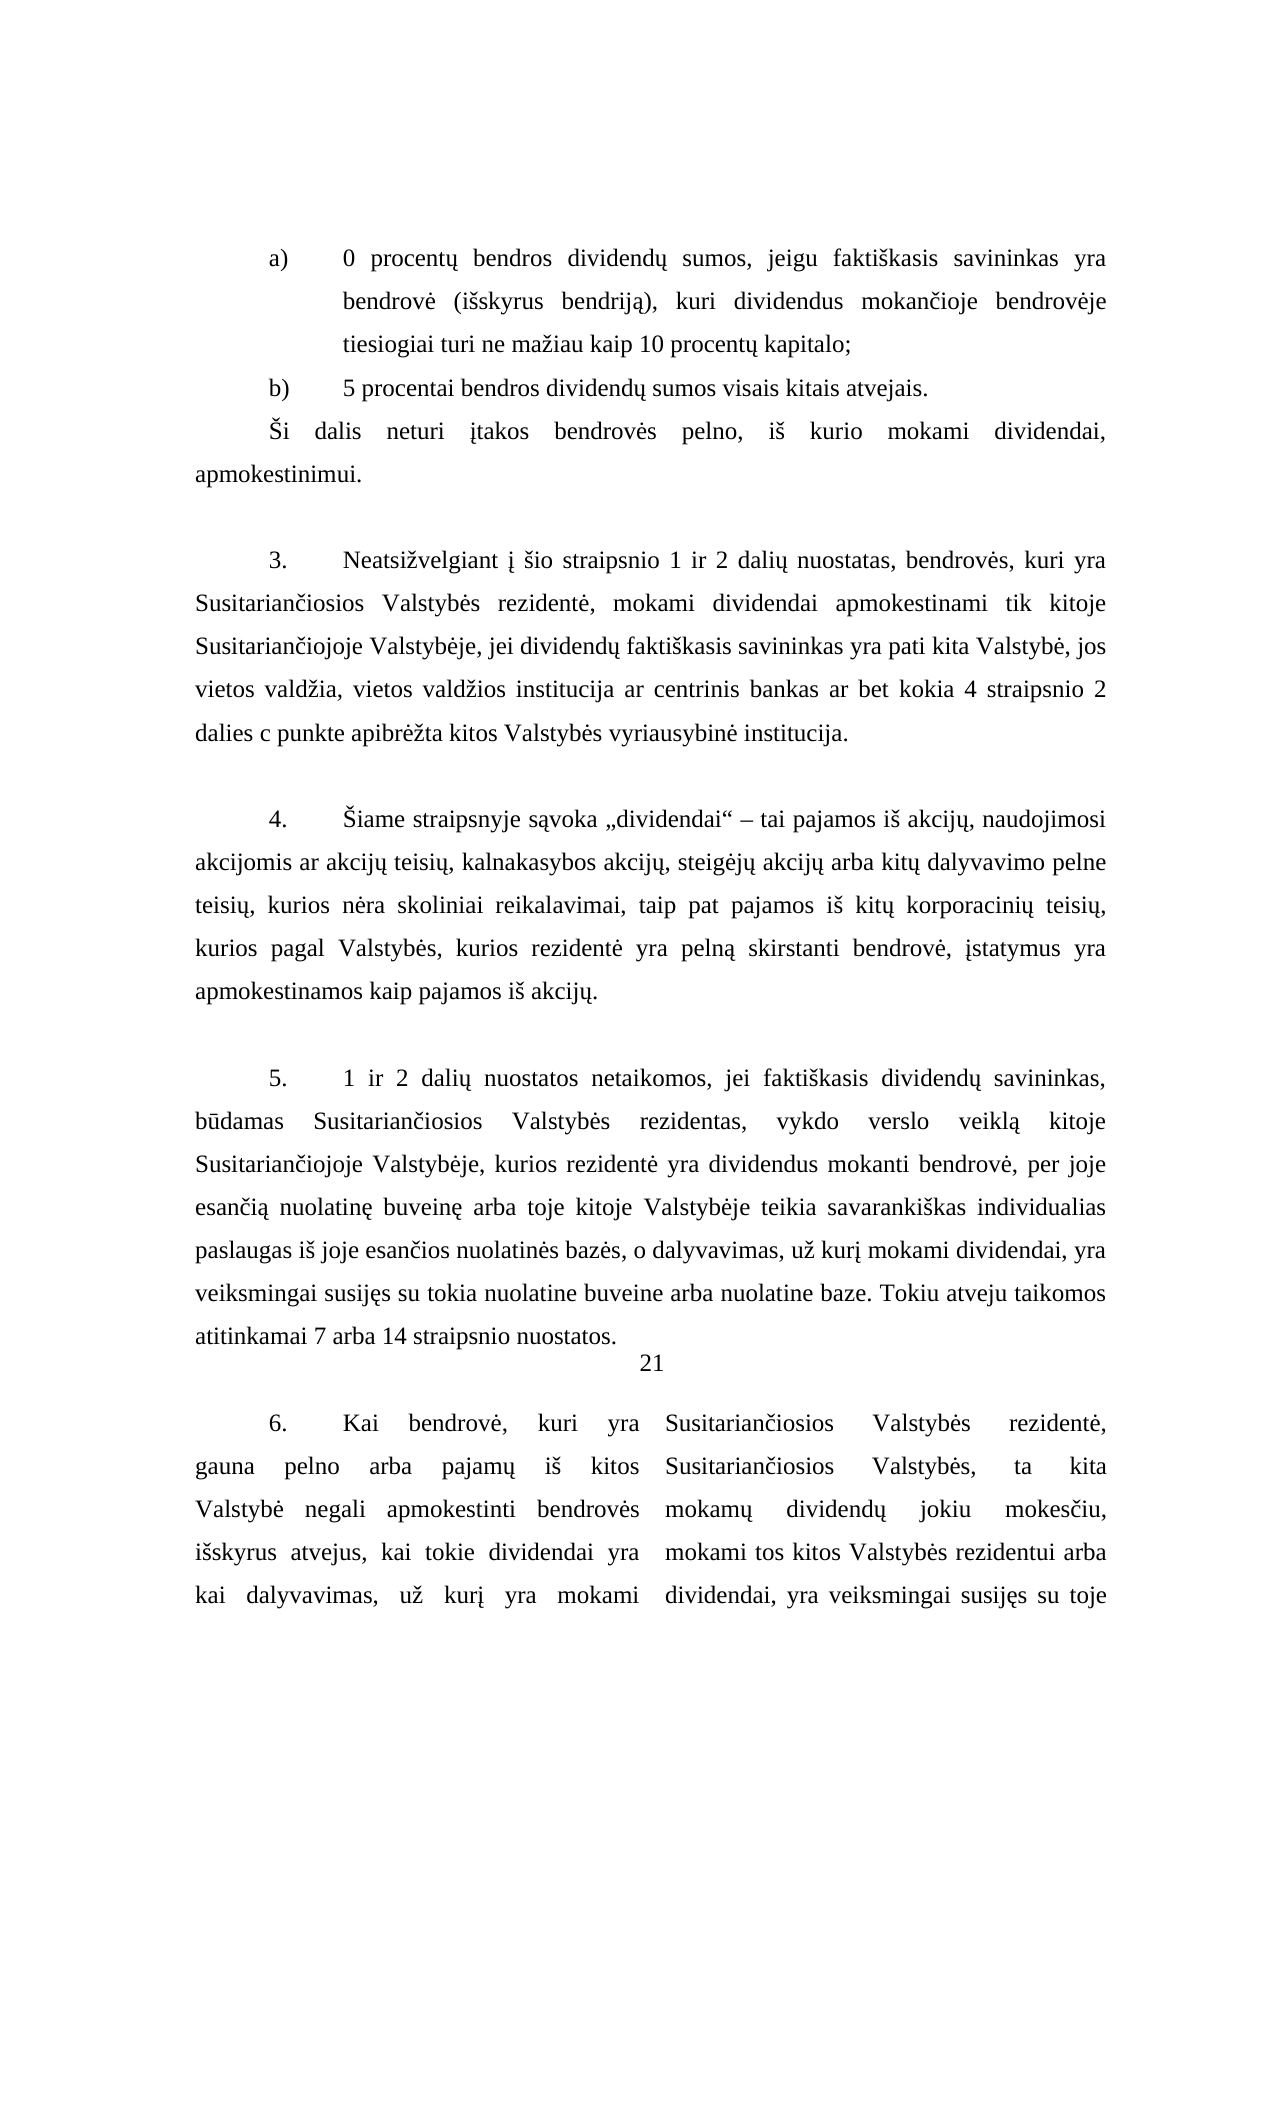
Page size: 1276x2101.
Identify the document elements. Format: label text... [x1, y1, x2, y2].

text a) 0 procentų bendros dividendų sumos, jeigu faktiškasis savininkas yra bendrovė (išskyrus bendriją), kuri dividendus mokančioje bendrovėje tiesiogiai turi ne mažiau kaip 10 procentų kapitalo; [269, 243, 1107, 358]
text 6. Kai bendrovė, kuri yra Susitariančiosios Valstybės rezidentė, gauna pelno arba pajamų iš kitos Susitariančiosios Valstybės, ta kita Valstybė negali apmokestinti bendrovės mokamų dividendų jokiu mokesčiu, išskyrus atvejus, kai tokie dividendai yra mokami tos kitos Valstybės rezidentui arba kai dalyvavimas, už kurį yra mokami dividendai, yra veiksmingai susijęs su toje kitoje Valstybėje esančia nuolatine buveine arba nuolatine baze; taip pat negali apmokestinti bendrovės nepaskirstyto pelno mokesčiu, taikomu bendrovės nepaskirstytam pelnui, netgi tuo atveju, kai mokamus dividendus arba nepaskirstytą pelną, visus arba jų dalį, sudaro pelnas arba pajamos, susidarantys toje kitoje Valstybėje. [665, 1408, 1107, 1609]
text 6. Kai bendrovė, kuri yra Susitariančiosios Valstybės rezidentė, gauna pelno arba pajamų iš kitos Susitariančiosios Valstybės, ta kita Valstybė negali apmokestinti bendrovės mokamų dividendų jokiu mokesčiu, išskyrus atvejus, kai tokie dividendai yra mokami tos kitos Valstybės rezidentui arba kai dalyvavimas, už kurį yra mokami dividendai, yra veiksmingai susijęs su toje kitoje Valstybėje esančia nuolatine buveine arba nuolatine baze; taip pat negali apmokestinti bendrovės nepaskirstyto pelno mokesčiu, taikomu bendrovės nepaskirstytam pelnui, netgi tuo atveju, kai mokamus dividendus arba nepaskirstytą pelną, visus arba jų dalį, sudaro pelnas arba pajamos, susidarantys toje kitoje Valstybėje. [195, 1408, 640, 1609]
text 5. 1 ir 2 dalių nuostatos netaikomos, jei faktiškasis dividendų savininkas, būdamas Susitariančiosios Valstybės rezidentas, vykdo verslo veiklą kitoje Susitariančiojoje Valstybėje, kurios rezidentė yra dividendus mokanti bendrovė, per joje esančią nuolatinę buveinę arba toje kitoje Valstybėje teikia savarankiškas individualias paslaugas iš joje esančios nuolatinės bazės, o dalyvavimas, už kurį mokami dividendai, yra veiksmingai susijęs su tokia nuolatine buveine arba nuolatine baze. Tokiu atveju taikomos atitinkamai 7 arba 14 straipsnio nuostatos. [195, 1063, 1107, 1350]
text 3. Neatsižvelgiant į šio straipsnio 1 ir 2 dalių nuostatas, bendrovės, kuri yra Susitariančiosios Valstybės rezidentė, mokami dividendai apmokestinami tik kitoje Susitariančiojoje Valstybėje, jei dividendų faktiškasis savininkas yra pati kita Valstybė, jos vietos valdžia, vietos valdžios institucija ar centrinis bankas ar bet kokia 4 straipsnio 2 dalies c punkte apibrėžta kitos Valstybės vyriausybinė institucija. [195, 545, 1107, 746]
text Ši dalis neturi įtakos bendrovės pelno, iš kurio mokami dividendai, apmokestinimui. [195, 416, 1107, 488]
text b) 5 procentai bendros dividendų sumos visais kitais atvejais. [269, 373, 1107, 401]
text 4. Šiame straipsnyje sąvoka „dividendai“ – tai pajamos iš akcijų, naudojimosi akcijomis ar akcijų teisių, kalnakasybos akcijų, steigėjų akcijų arba kitų dalyvavimo pelne teisių, kurios nėra skoliniai reikalavimai, taip pat pajamos iš kitų korporacinių teisių, kurios pagal Valstybės, kurios rezidentė yra pelną skirstanti bendrovė, įstatymus yra apmokestinamos kaip pajamos iš akcijų. [195, 804, 1107, 1005]
